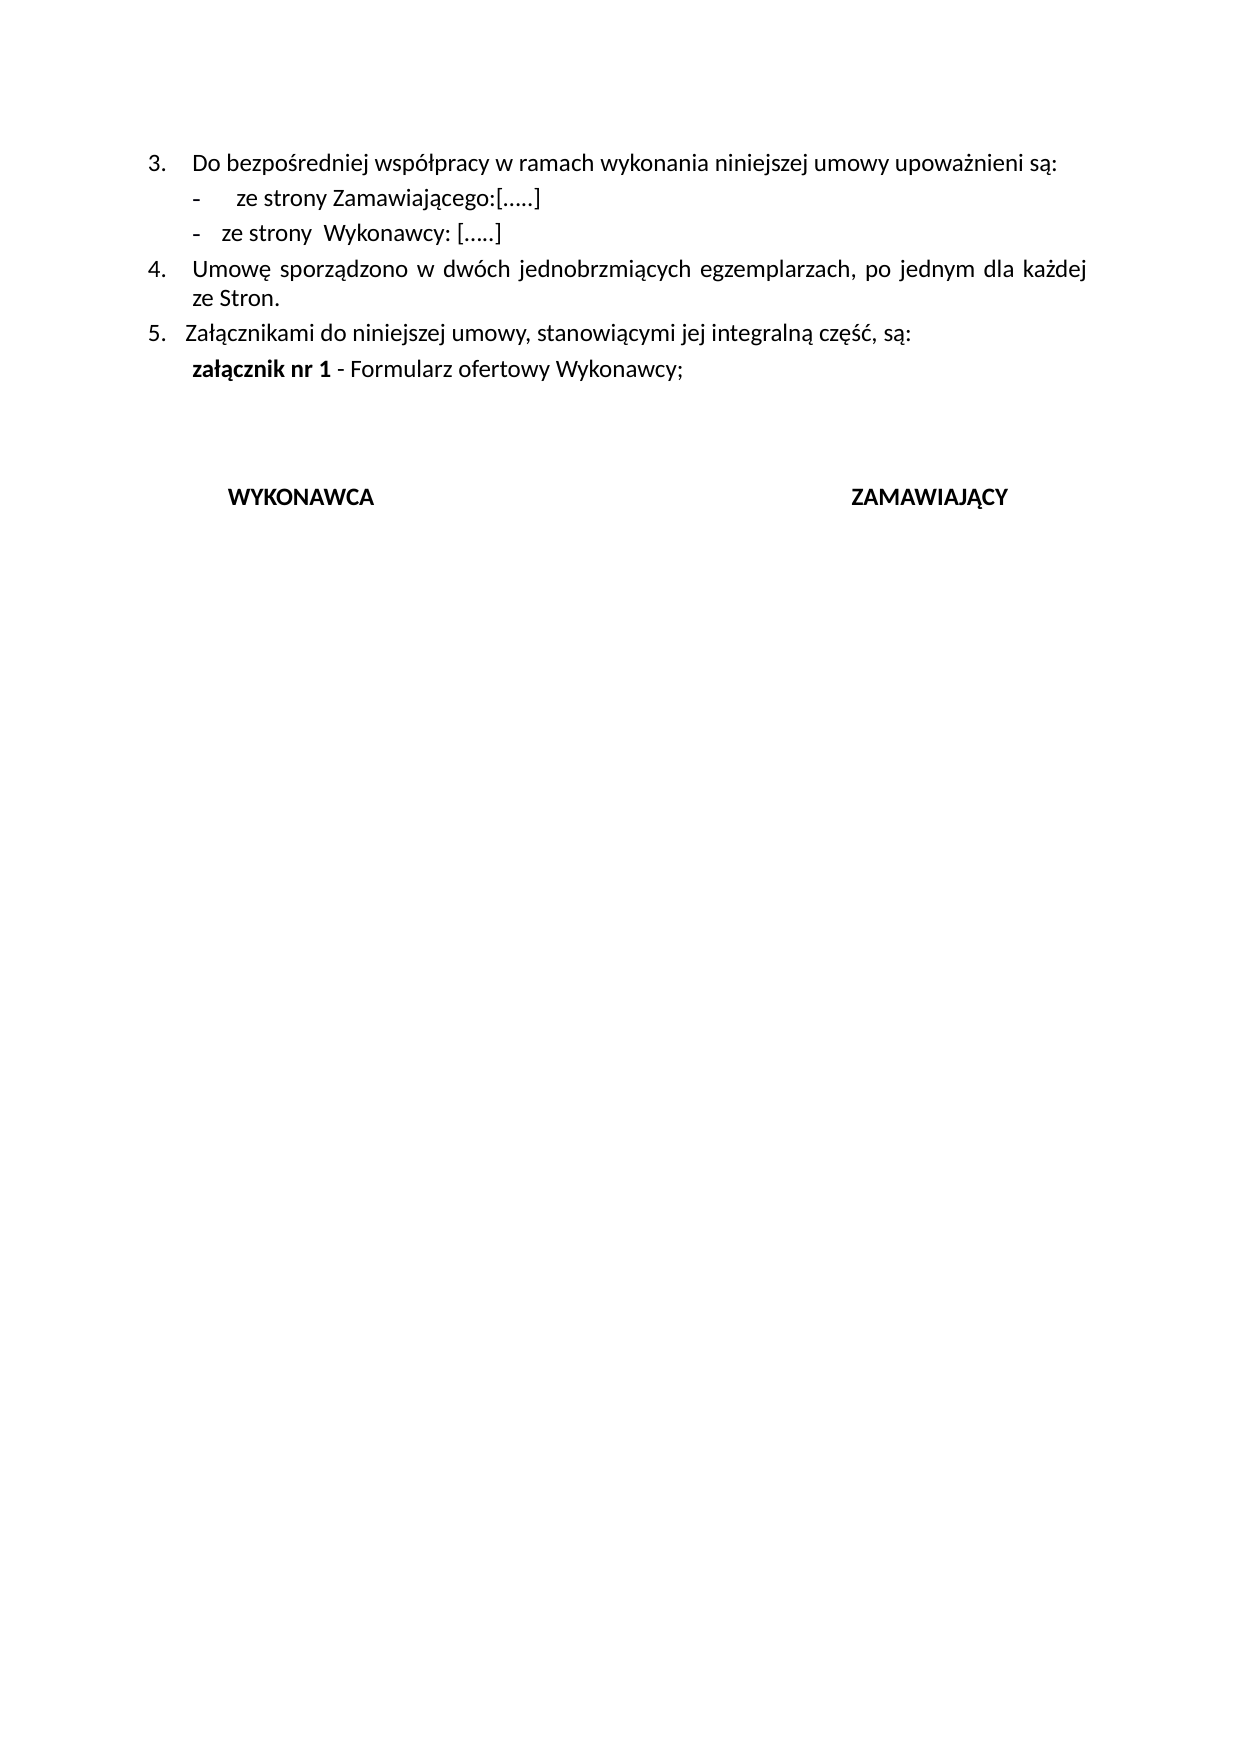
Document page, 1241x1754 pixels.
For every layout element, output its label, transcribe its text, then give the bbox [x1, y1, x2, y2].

text WYKONAWCA ZAMAWIAJĄCY [148, 481, 1088, 511]
list ze strony Zamawiającego:[…..] [192, 183, 1088, 212]
list ze strony Wykonawcy: […..] [192, 218, 1088, 248]
list Do bezpośredniej współpracy w ramach wykonania niniejszej umowy upoważnieni są: [148, 148, 1088, 177]
text załącznik nr 1 - Formularz ofertowy Wykonawcy; [192, 354, 1088, 383]
list Załącznikami do niniejszej umowy, stanowiącymi jej integralną część, są: [148, 318, 1088, 348]
list Umowę sporządzono w dwóch jednobrzmiących egzemplarzach, po jednym dla każdej ze Stron. [148, 254, 1088, 312]
